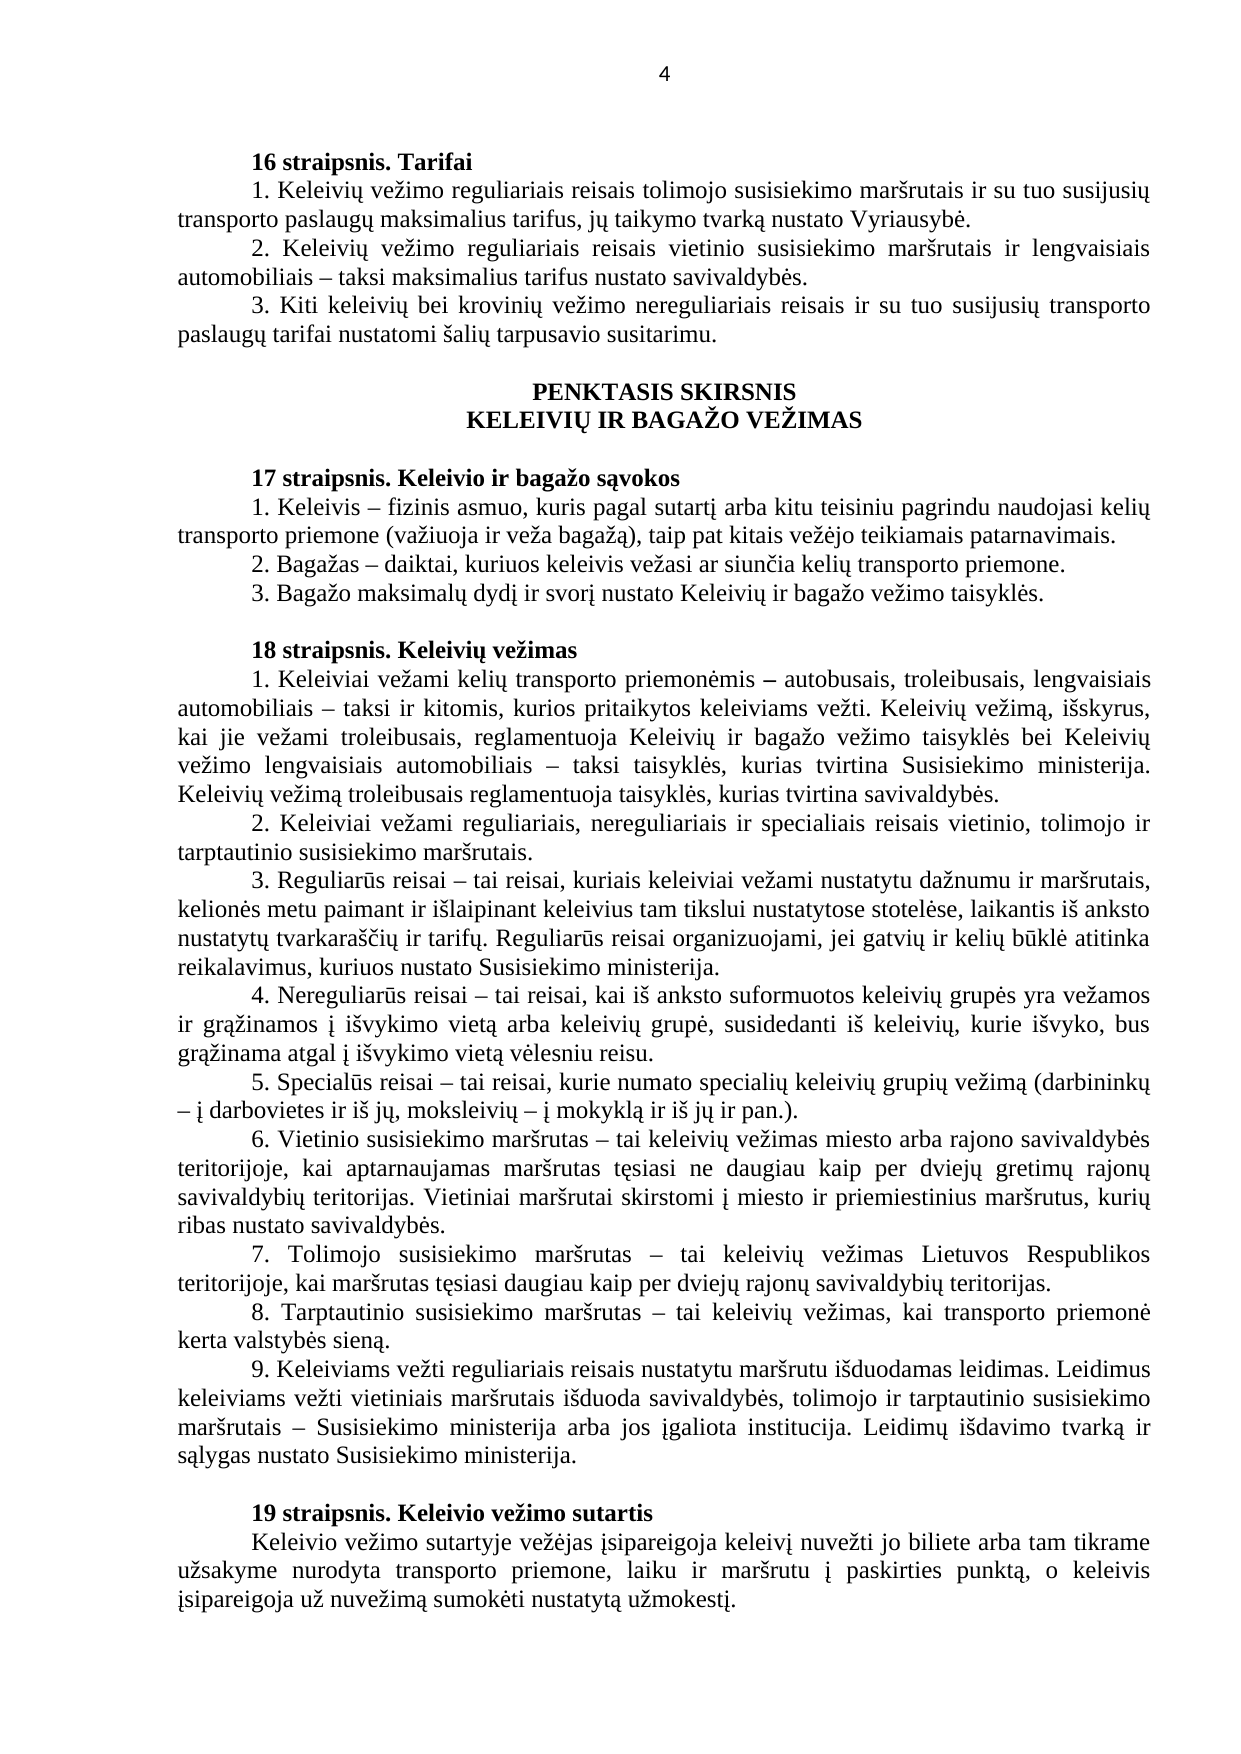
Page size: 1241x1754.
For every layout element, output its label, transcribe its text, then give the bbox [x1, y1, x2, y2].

text 3. Reguliarūs reisai – tai reisai, kuriais keleiviai vežami nustatytu dažnumu ir maršrutais, kelionės metu paimant ir išlaipinant keleivius tam tikslui nustatytose stotelėse, laikantis iš anksto nustatytų tvarkaraščių ir tarifų. Reguliarūs reisai organizuojami, jei gatvių ir kelių būklė atitinka reikalavimus, kuriuos nustato Susisiekimo ministerija. [177, 866, 1152, 981]
text 9. Keleiviams vežti reguliariais reisais nustatytu maršrutu išduodamas leidimas. Leidimus keleiviams vežti vietiniais maršrutais išduoda savivaldybės, tolimojo ir tarptautinio susisiekimo maršrutais – Susisiekimo ministerija arba jos įgaliota institucija. Leidimų išdavimo tvarką ir sąlygas nustato Susisiekimo ministerija. [177, 1354, 1152, 1469]
text 2. Keleiviai vežami reguliariais, nereguliariais ir specialiais reisais vietinio, tolimojo ir tarptautinio susisiekimo maršrutais. [177, 808, 1152, 866]
text 8. Tarptautinio susisiekimo maršrutas – tai keleivių vežimas, kai transporto priemonė kerta valstybės sieną. [177, 1297, 1152, 1354]
text PENKTASIS skirsnis [177, 377, 1152, 406]
text Keleivio vežimo sutartyje vežėjas įsipareigoja keleivį nuvežti jo biliete arba tam tikrame užsakyme nurodyta transporto priemone, laiku ir maršrutu į paskirties punktą, o keleivis įsipareigoja už nuvežimą sumokėti nustatytą užmokestį. [177, 1527, 1152, 1613]
text 3. Kiti keleivių bei krovinių vežimo nereguliariais reisais ir su tuo susijusių transporto paslaugų tarifai nustatomi šalių tarpusavio susitarimu. [177, 291, 1152, 348]
text 16 straipsnis. Tarifai [177, 147, 1152, 176]
text 19 straipsnis. Keleivio vežimo sutartis [177, 1498, 1152, 1527]
text 2. Keleivių vežimo reguliariais reisais vietinio susisiekimo maršrutais ir lengvaisiais automobiliais – taksi maksimalius tarifus nustato savivaldybės. [177, 233, 1152, 291]
text 7. Tolimojo susisiekimo maršrutas – tai keleivių vežimas Lietuvos Respublikos teritorijoje, kai maršrutas tęsiasi daugiau kaip per dviejų rajonų savivaldybių teritorijas. [177, 1239, 1152, 1297]
text 6. Vietinio susisiekimo maršrutas – tai keleivių vežimas miesto arba rajono savivaldybės teritorijoje, kai aptarnaujamas maršrutas tęsiasi ne daugiau kaip per dviejų gretimų rajonų savivaldybių teritorijas. Vietiniai maršrutai skirstomi į miesto ir priemiestinius maršrutus, kurių ribas nustato savivaldybės. [177, 1124, 1152, 1239]
text 2. Bagažas – daiktai, kuriuos keleivis vežasi ar siunčia kelių transporto priemone. [177, 549, 1152, 578]
text 18 straipsnis. Keleivių vežimas [177, 636, 1152, 664]
text Keleivių ir bagažo vežimas [177, 406, 1152, 434]
text 4. Nereguliarūs reisai – tai reisai, kai iš anksto suformuotos keleivių grupės yra vežamos ir grąžinamos į išvykimo vietą arba keleivių grupė, susidedanti iš keleivių, kurie išvyko, bus grąžinama atgal į išvykimo vietą vėlesniu reisu. [177, 981, 1152, 1067]
text 5. Specialūs reisai – tai reisai, kurie numato specialių keleivių grupių vežimą (darbininkų – į darbovietes ir iš jų, moksleivių – į mokyklą ir iš jų ir pan.). [177, 1067, 1152, 1124]
text 1. Keleivis – fizinis asmuo, kuris pagal sutartį arba kitu teisiniu pagrindu naudojasi kelių transporto priemone (važiuoja ir veža bagažą), taip pat kitais vežėjo teikiamais patarnavimais. [177, 492, 1152, 549]
text 3. Bagažo maksimalų dydį ir svorį nustato Keleivių ir bagažo vežimo taisyklės. [177, 578, 1152, 607]
text 1. Keleivių vežimo reguliariais reisais tolimojo susisiekimo maršrutais ir su tuo susijusių transporto paslaugų maksimalius tarifus, jų taikymo tvarką nustato Vyriausybė. [177, 176, 1152, 233]
text 17 straipsnis. Keleivio ir bagažo sąvokos [177, 463, 1152, 492]
text 1. Keleiviai vežami kelių transporto priemonėmis – autobusais, troleibusais, lengvaisiais automobiliais – taksi ir kitomis, kurios pritaikytos keleiviams vežti. Keleivių vežimą, išskyrus, kai jie vežami troleibusais, reglamentuoja Keleivių ir bagažo vežimo taisyklės bei Keleivių vežimo lengvaisiais automobiliais – taksi taisyklės, kurias tvirtina Susisiekimo ministerija. Keleivių vežimą troleibusais reglamentuoja taisyklės, kurias tvirtina savivaldybės. [177, 664, 1152, 808]
